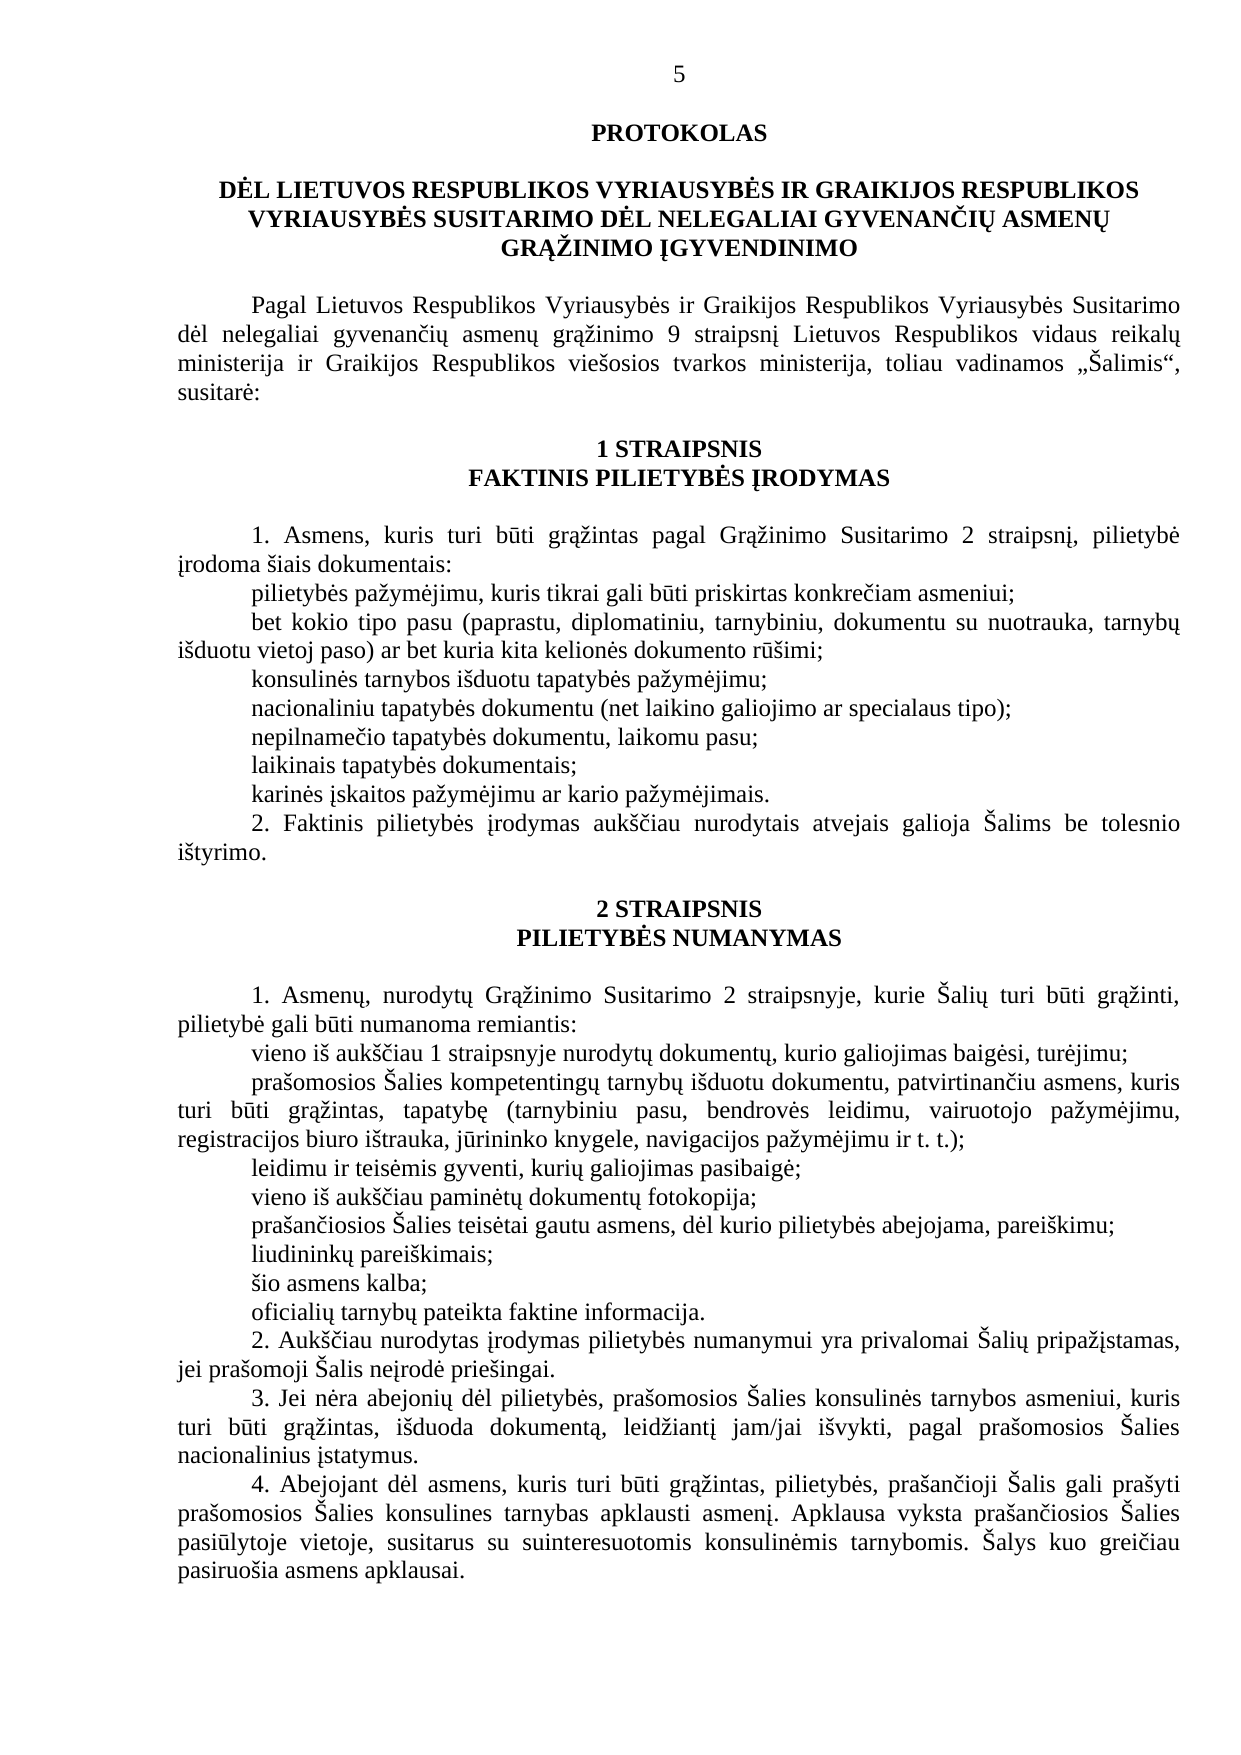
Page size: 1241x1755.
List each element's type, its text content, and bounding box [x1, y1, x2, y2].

text DĖL LIETUVOS RESPUBLIKOS VYRIAUSYBĖS IR GRAIKIJOS RESPUBLIKOS [177, 176, 1181, 204]
text 1. Asmens, kuris turi būti grąžintas pagal Grąžinimo Susitarimo 2 straipsnį, pilietybė įrodoma šiais dokumentais: [177, 521, 1181, 578]
text 2. Faktinis pilietybės įrodymas aukščiau nurodytais atvejais galioja Šalims be tolesnio ištyrimo. [177, 808, 1181, 866]
text 4. Abejojant dėl asmens, kuris turi būti grąžintas, pilietybės, prašančioji Šalis gali prašyti prašomosios Šalies konsulines tarnybas apklausti asmenį. Apklausa vyksta prašančiosios Šalies pasiūlytoje vietoje, susitarus su suinteresuotomis konsulinėmis tarnybomis. Šalys kuo greičiau pasiruošia asmens apklausai. [177, 1469, 1181, 1584]
text Pagal Lietuvos Respublikos Vyriausybės ir Graikijos Respublikos Vyriausybės Susitarimo dėl nelegaliai gyvenančių asmenų grąžinimo 9 straipsnį Lietuvos Respublikos vidaus reikalų ministerija ir Graikijos Respublikos viešosios tvarkos ministerija, toliau vadinamos „Šalimis“, susitarė: [177, 291, 1181, 406]
text 1 STRAIPSNIS [177, 434, 1181, 463]
text 2 STRAIPSNIS [177, 894, 1181, 923]
text 2. Aukščiau nurodytas įrodymas pilietybės numanymui yra privalomai Šalių pripažįstamas, jei prašomoji Šalis neįrodė priešingai. [177, 1326, 1181, 1383]
text liudininkų pareiškimais; [177, 1239, 1181, 1268]
text karinės įskaitos pažymėjimu ar kario pažymėjimais. [177, 779, 1181, 808]
text leidimu ir teisėmis gyventi, kurių galiojimas pasibaigė; [177, 1153, 1181, 1182]
text šio asmens kalba; [177, 1268, 1181, 1297]
text pilietybės pažymėjimu, kuris tikrai gali būti priskirtas konkrečiam asmeniui; [177, 578, 1181, 607]
text prašomosios Šalies kompetentingų tarnybų išduotu dokumentu, patvirtinančiu asmens, kuris turi būti grąžintas, tapatybę (tarnybiniu pasu, bendrovės leidimu, vairuotojo pažymėjimu, registracijos biuro ištrauka, jūrininko knygele, navigacijos pažymėjimu ir t. t.); [177, 1067, 1181, 1153]
text vieno iš aukščiau paminėtų dokumentų fotokopija; [177, 1182, 1181, 1211]
text konsulinės tarnybos išduotu tapatybės pažymėjimu; [177, 664, 1181, 693]
text bet kokio tipo pasu (paprastu, diplomatiniu, tarnybiniu, dokumentu su nuotrauka, tarnybų išduotu vietoj paso) ar bet kuria kita kelionės dokumento rūšimi; [177, 607, 1181, 664]
text nepilnamečio tapatybės dokumentu, laikomu pasu; [177, 722, 1181, 751]
text oficialių tarnybų pateikta faktine informacija. [177, 1297, 1181, 1326]
text laikinais tapatybės dokumentais; [177, 751, 1181, 779]
text VYRIAUSYBĖS SUSITARIMO DĖL NELEGALIAI GYVENANČIŲ ASMENŲ GRĄŽINIMO ĮGYVENDINIMO [177, 204, 1181, 262]
text PROTOKOLAS [177, 118, 1181, 147]
text prašančiosios Šalies teisėtai gautu asmens, dėl kurio pilietybės abejojama, pareiškimu; [177, 1211, 1181, 1239]
text nacionaliniu tapatybės dokumentu (net laikino galiojimo ar specialaus tipo); [177, 693, 1181, 722]
text FAKTINIS PILIETYBĖS ĮRODYMAS [177, 463, 1181, 492]
text PILIETYBĖS NUMANYMAS [177, 923, 1181, 952]
text vieno iš aukščiau 1 straipsnyje nurodytų dokumentų, kurio galiojimas baigėsi, turėjimu; [177, 1038, 1181, 1067]
text 3. Jei nėra abejonių dėl pilietybės, prašomosios Šalies konsulinės tarnybos asmeniui, kuris turi būti grąžintas, išduoda dokumentą, leidžiantį jam/jai išvykti, pagal prašomosios Šalies nacionalinius įstatymus. [177, 1383, 1181, 1469]
text 1. Asmenų, nurodytų Grąžinimo Susitarimo 2 straipsnyje, kurie Šalių turi būti grąžinti, pilietybė gali būti numanoma remiantis: [177, 981, 1181, 1038]
